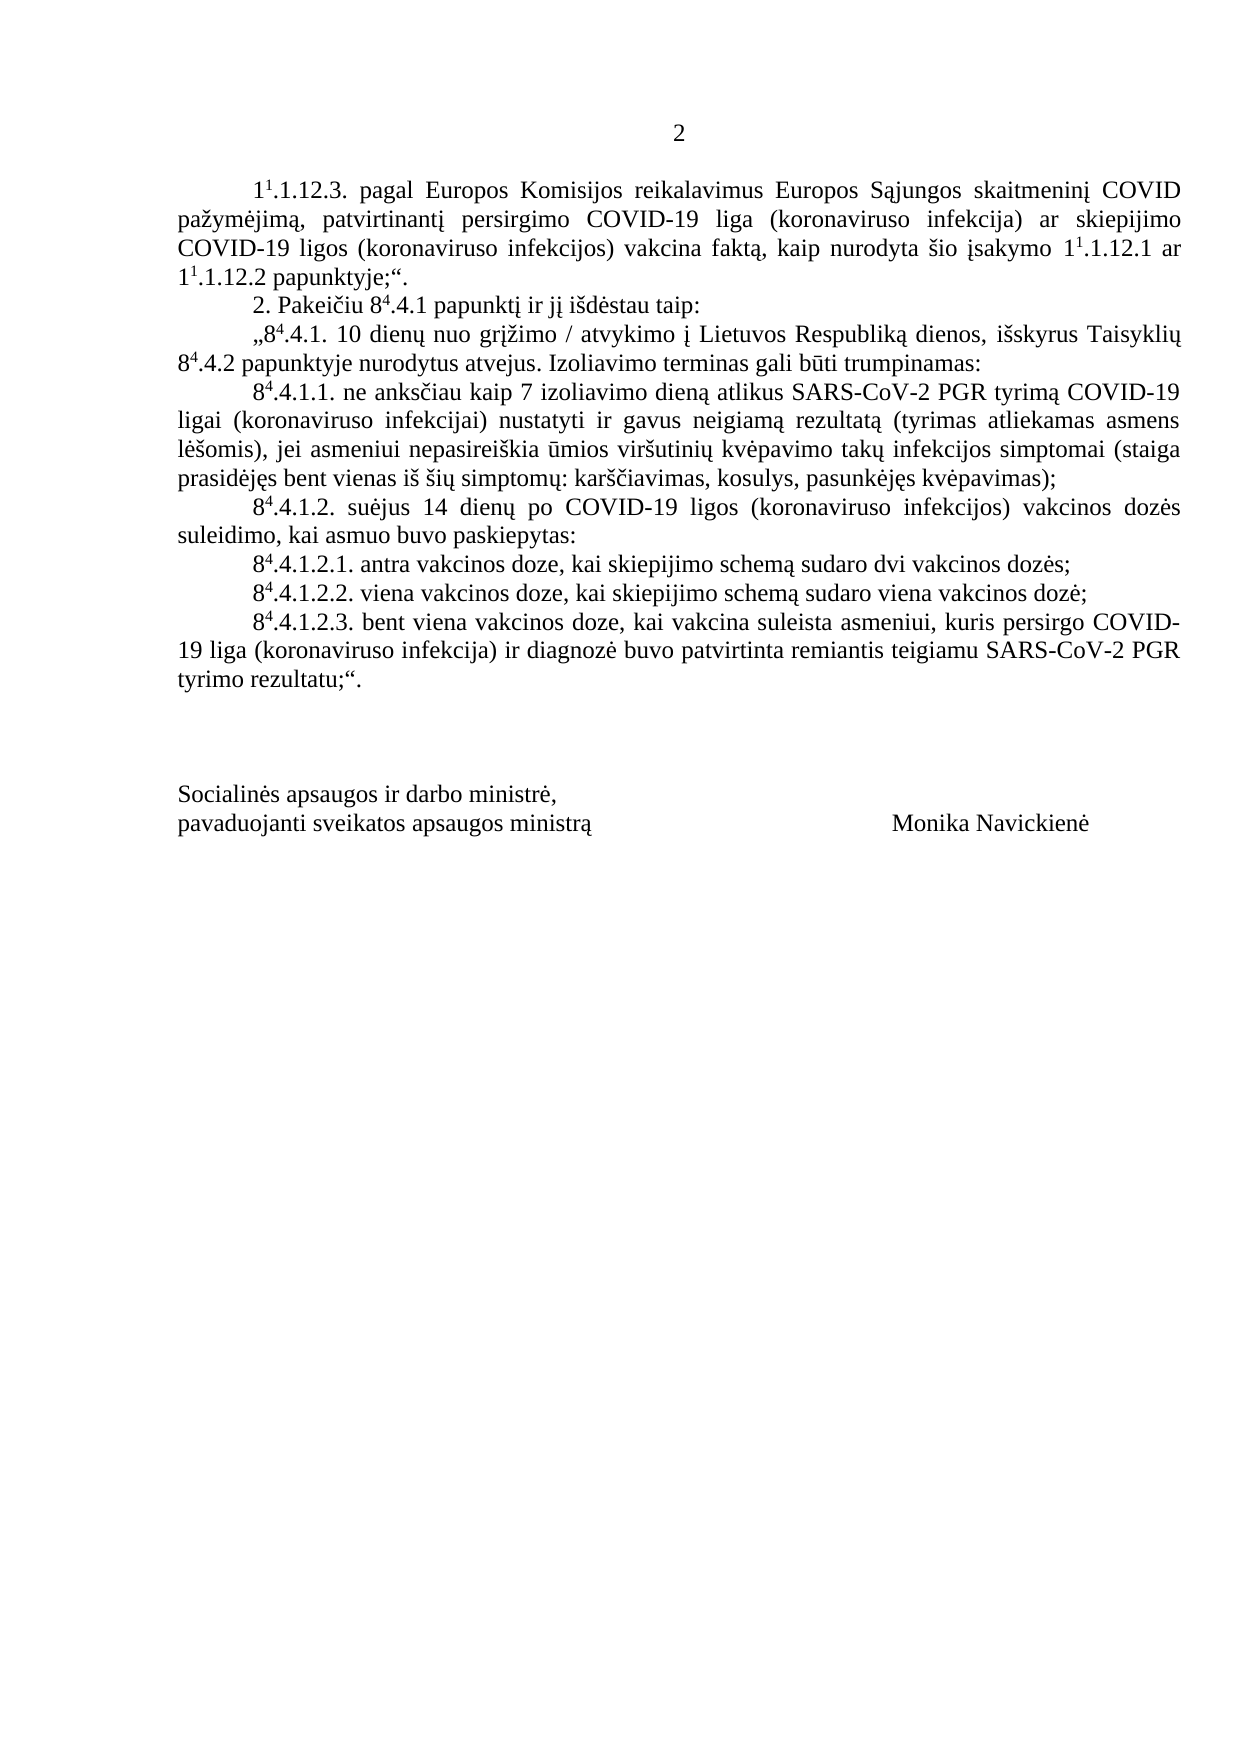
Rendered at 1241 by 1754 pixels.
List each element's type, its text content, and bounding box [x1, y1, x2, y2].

text 2. Pakeičiu 84.4.1 papunktį ir jį išdėstau taip: [177, 291, 1181, 319]
text pavaduojanti sveikatos apsaugos ministrą Monika Navickienė [177, 808, 1181, 837]
text 84.4.1.2.1. antra vakcinos doze, kai skiepijimo schemą sudaro dvi vakcinos dozės; [177, 549, 1181, 578]
text Socialinės apsaugos ir darbo ministrė, [177, 779, 1181, 808]
text „84.4.1. 10 dienų nuo grįžimo / atvykimo į Lietuvos Respubliką dienos, išskyrus Taisyklių 84.4.2 papunktyje nurodytus atvejus. Izoliavimo terminas gali būti trumpinamas: [177, 319, 1181, 377]
text 84.4.1.2.2. viena vakcinos doze, kai skiepijimo schemą sudaro viena vakcinos dozė; [177, 578, 1181, 607]
text 84.4.1.2.3. bent viena vakcinos doze, kai vakcina suleista asmeniui, kuris persirgo COVID-19 liga (koronaviruso infekcija) ir diagnozė buvo patvirtinta remiantis teigiamu SARS-CoV-2 PGR tyrimo rezultatu;“. [177, 607, 1181, 693]
text 11.1.12.3. pagal Europos Komisijos reikalavimus Europos Sąjungos skaitmeninį COVID pažymėjimą, patvirtinantį persirgimo COVID-19 liga (koronaviruso infekcija) ar skiepijimo COVID-19 ligos (koronaviruso infekcijos) vakcina faktą, kaip nurodyta šio įsakymo 11.1.12.1 ar 11.1.12.2 papunktyje;“. [177, 176, 1181, 291]
text 84.4.1.1. ne anksčiau kaip 7 izoliavimo dieną atlikus SARS-CoV-2 PGR tyrimą COVID-19 ligai (koronaviruso infekcijai) nustatyti ir gavus neigiamą rezultatą (tyrimas atliekamas asmens lėšomis), jei asmeniui nepasireiškia ūmios viršutinių kvėpavimo takų infekcijos simptomai (staiga prasidėjęs bent vienas iš šių simptomų: karščiavimas, kosulys, pasunkėjęs kvėpavimas); [177, 377, 1181, 492]
text 84.4.1.2. suėjus 14 dienų po COVID-19 ligos (koronaviruso infekcijos) vakcinos dozės suleidimo, kai asmuo buvo paskiepytas: [177, 492, 1181, 549]
